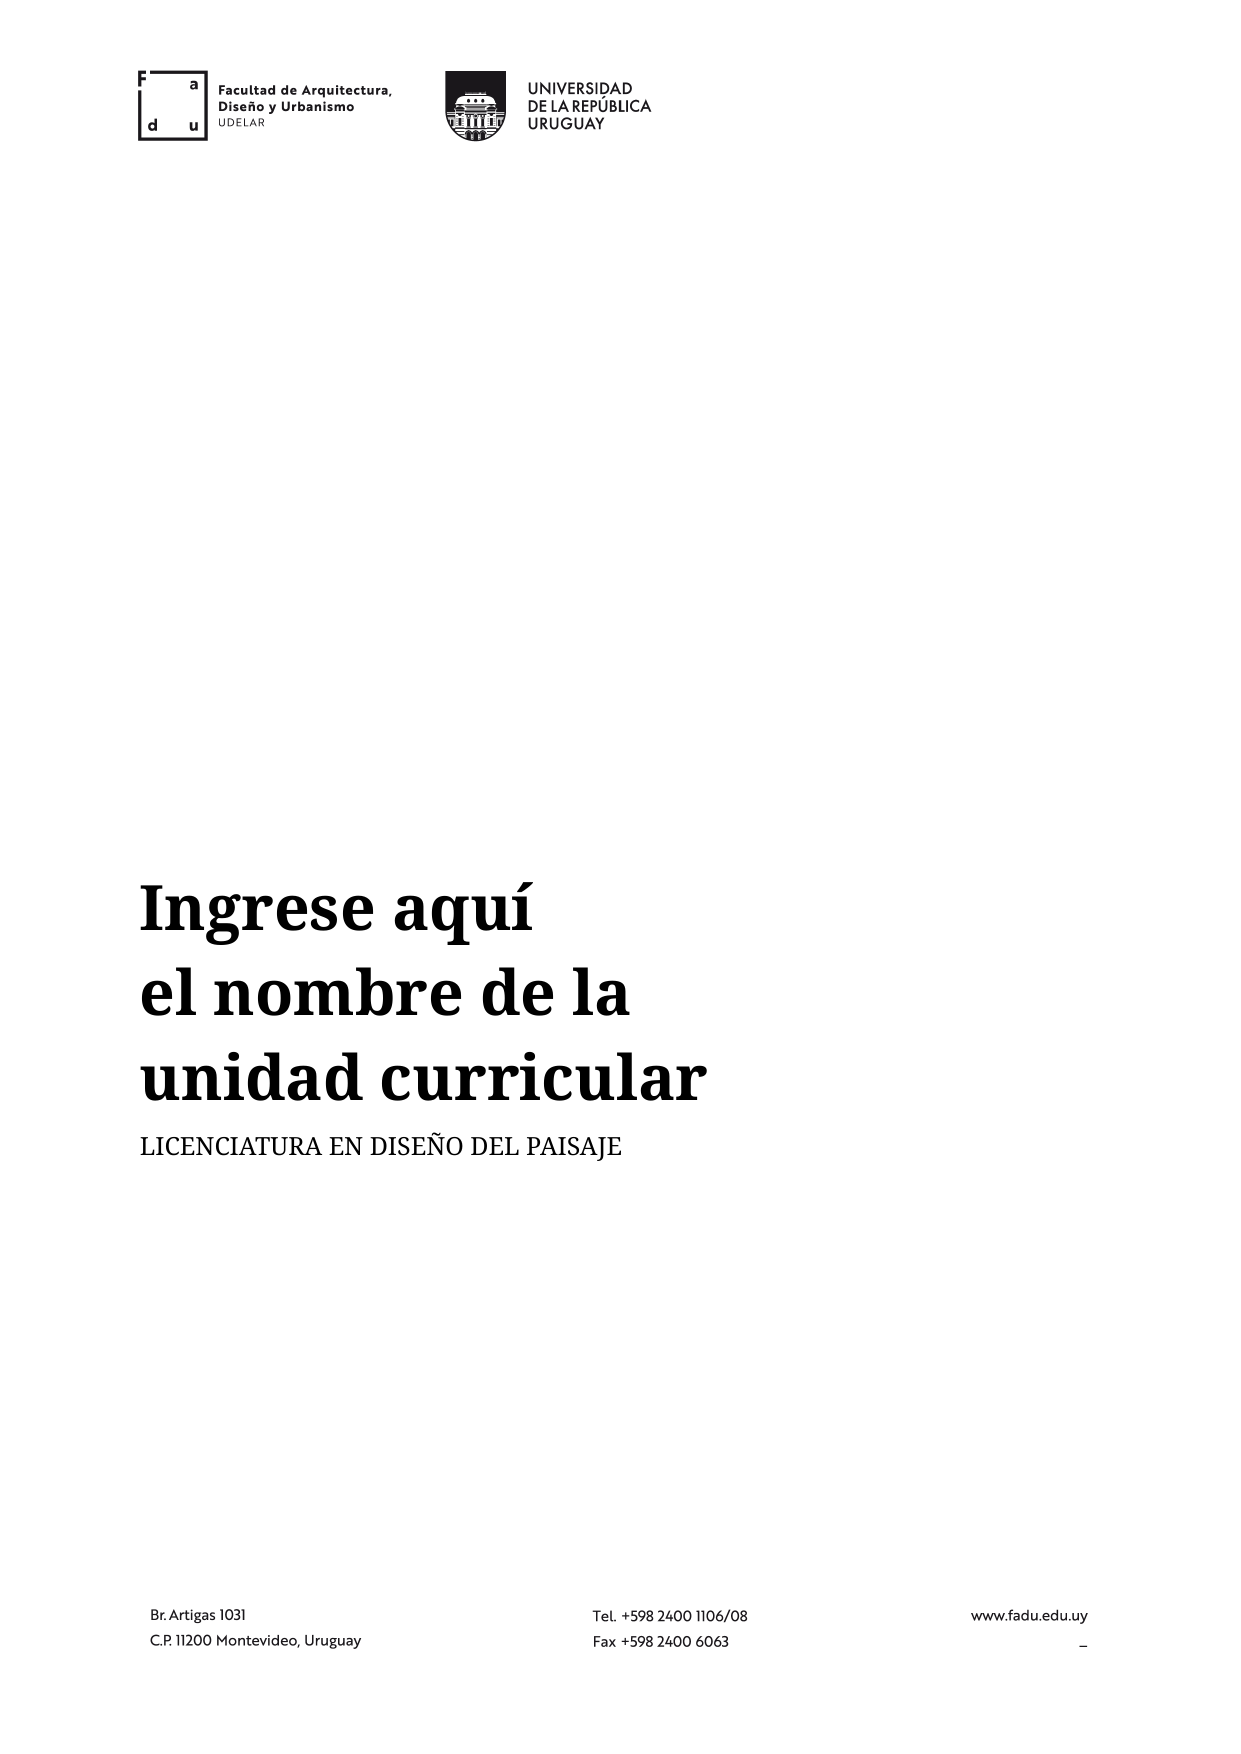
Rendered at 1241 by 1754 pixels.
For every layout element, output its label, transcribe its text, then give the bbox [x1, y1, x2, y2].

picture [0, 0, 1241, 199]
text unidad curricular [139, 1033, 1123, 1118]
text el nombre de la [139, 948, 1123, 1033]
text LICENCIATURA EN DISEÑO DEL PAISAJE [602, 1138, 1123, 1159]
text LICENCIATURA EN DISEÑO DEL PAISAJE [139, 1138, 600, 1159]
picture [0, 1545, 1241, 1707]
text Ingrese aquí [139, 863, 1123, 948]
